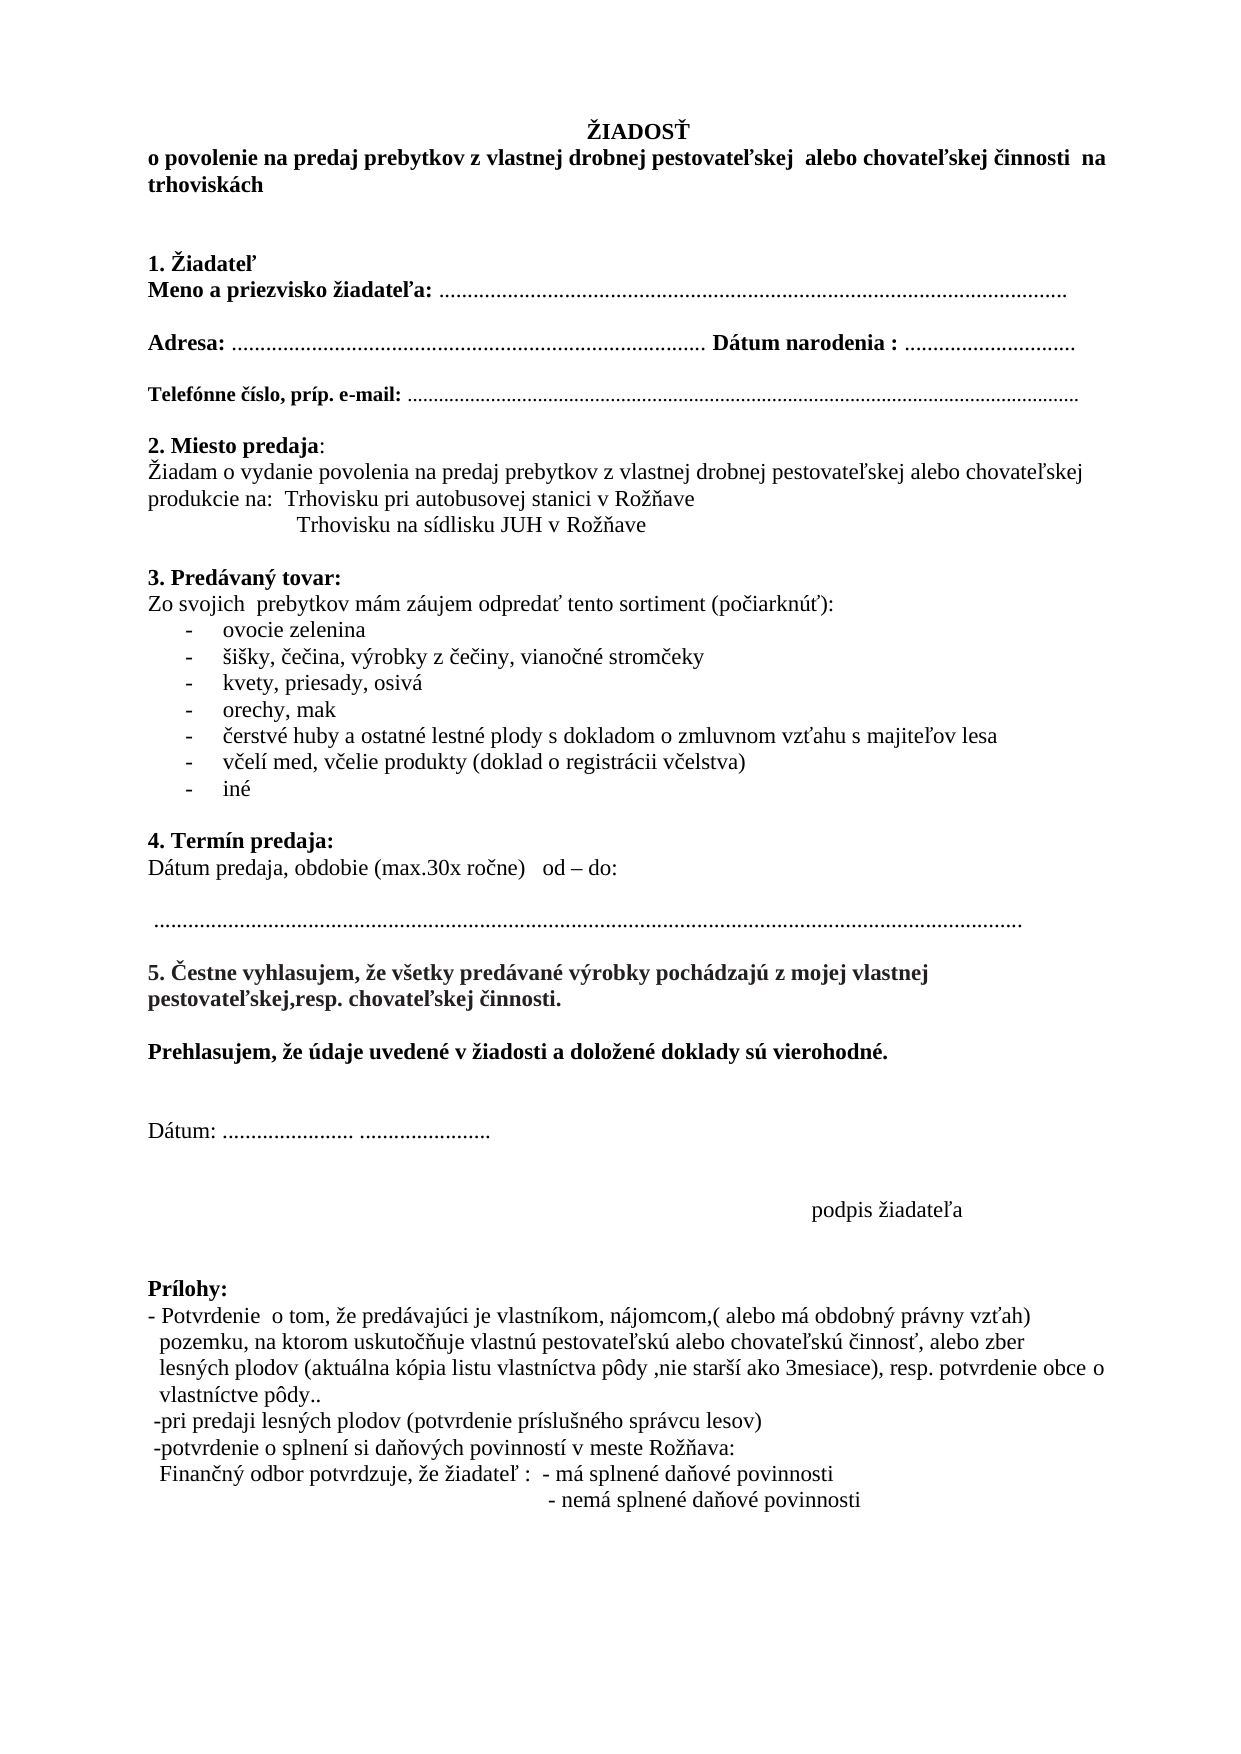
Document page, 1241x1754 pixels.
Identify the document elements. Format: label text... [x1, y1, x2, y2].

text Telefónne číslo, príp. e-mail: ................................................................................................................................. [148, 382, 1128, 406]
list ovocie zelenina [185, 617, 1128, 643]
list orechy, mak [185, 696, 1128, 722]
list kvety, priesady, osivá [185, 669, 1128, 696]
text - Potvrdenie o tom, že predávajúci je vlastníkom, nájomcom,( alebo má obdobný právny vzťah) [148, 1302, 1128, 1328]
text 1. Žiadateľ [148, 250, 1128, 276]
text Dátum predaja, obdobie (max.30x ročne) od – do: [148, 854, 1128, 880]
text Meno a priezvisko žiadateľa: .............................................................................................................. [148, 276, 1128, 303]
text Prílohy: [148, 1275, 1128, 1302]
text Žiadam o vydanie povolenia na predaj prebytkov z vlastnej drobnej pestovateľskej alebo chovateľskej [148, 458, 1128, 485]
text podpis žiadateľa [738, 1196, 1128, 1223]
text 4. Termín predaja: [148, 827, 1128, 854]
text vlastníctve pôdy.. [148, 1381, 1128, 1407]
text produkcie na: Trhovisku pri autobusovej stanici v Rožňave [148, 485, 1128, 511]
list šišky, čečina, výrobky z čečiny, vianočné stromčeky [185, 643, 1128, 669]
list čerstvé huby a ostatné lestné plody s dokladom o zmluvnom vzťahu s majiteľov lesa [185, 722, 1128, 748]
text -potvrdenie o splnení si daňových povinností v meste Rožňava: [148, 1433, 1128, 1460]
text Adresa: ................................................................................... Dátum narodenia : .............................. [148, 329, 1128, 355]
text Trhovisku na sídlisku JUH v Rožňave [148, 511, 1128, 537]
text - nemá splnené daňové povinnosti [296, 1486, 1128, 1513]
list včelí med, včelie produkty (doklad o registrácii včelstva) [185, 748, 1128, 775]
text Zo svojich prebytkov mám záujem odpredať tento sortiment (počiarknúť): [148, 590, 1128, 617]
list iné [185, 775, 1128, 801]
text ........................................................................................................................................................ [148, 906, 1128, 933]
text 2. Miesto predaja: [148, 432, 1128, 458]
text Prehlasujem, že údaje uvedené v žiadosti a doložené doklady sú vierohodné. [148, 1038, 1128, 1064]
text Dátum: ....................... ....................... [148, 1117, 1128, 1144]
text -pri predaji lesných plodov (potvrdenie príslušného správcu lesov) [148, 1407, 1128, 1433]
text lesných plodov (aktuálna kópia listu vlastníctva pôdy ,nie starší ako 3mesiace), resp. potvrdenie obce o [148, 1354, 1128, 1381]
text Finančný odbor potvrdzuje, že žiadateľ : - má splnené daňové povinnosti [148, 1460, 1128, 1486]
text o povolenie na predaj prebytkov z vlastnej drobnej pestovateľskej alebo chovateľskej činnosti na trhoviskách [148, 144, 1128, 197]
text ŽIADOSŤ [148, 118, 1128, 144]
text 3. Predávaný tovar: [148, 564, 1128, 590]
text 5. Čestne vyhlasujem, že všetky predávané výrobky pochádzajú z mojej vlastnej pestovateľskej,resp. chovateľskej činnosti. [148, 959, 1128, 1012]
text pozemku, na ktorom uskutočňuje vlastnú pestovateľskú alebo chovateľskú činnosť, alebo zber [148, 1328, 1128, 1354]
